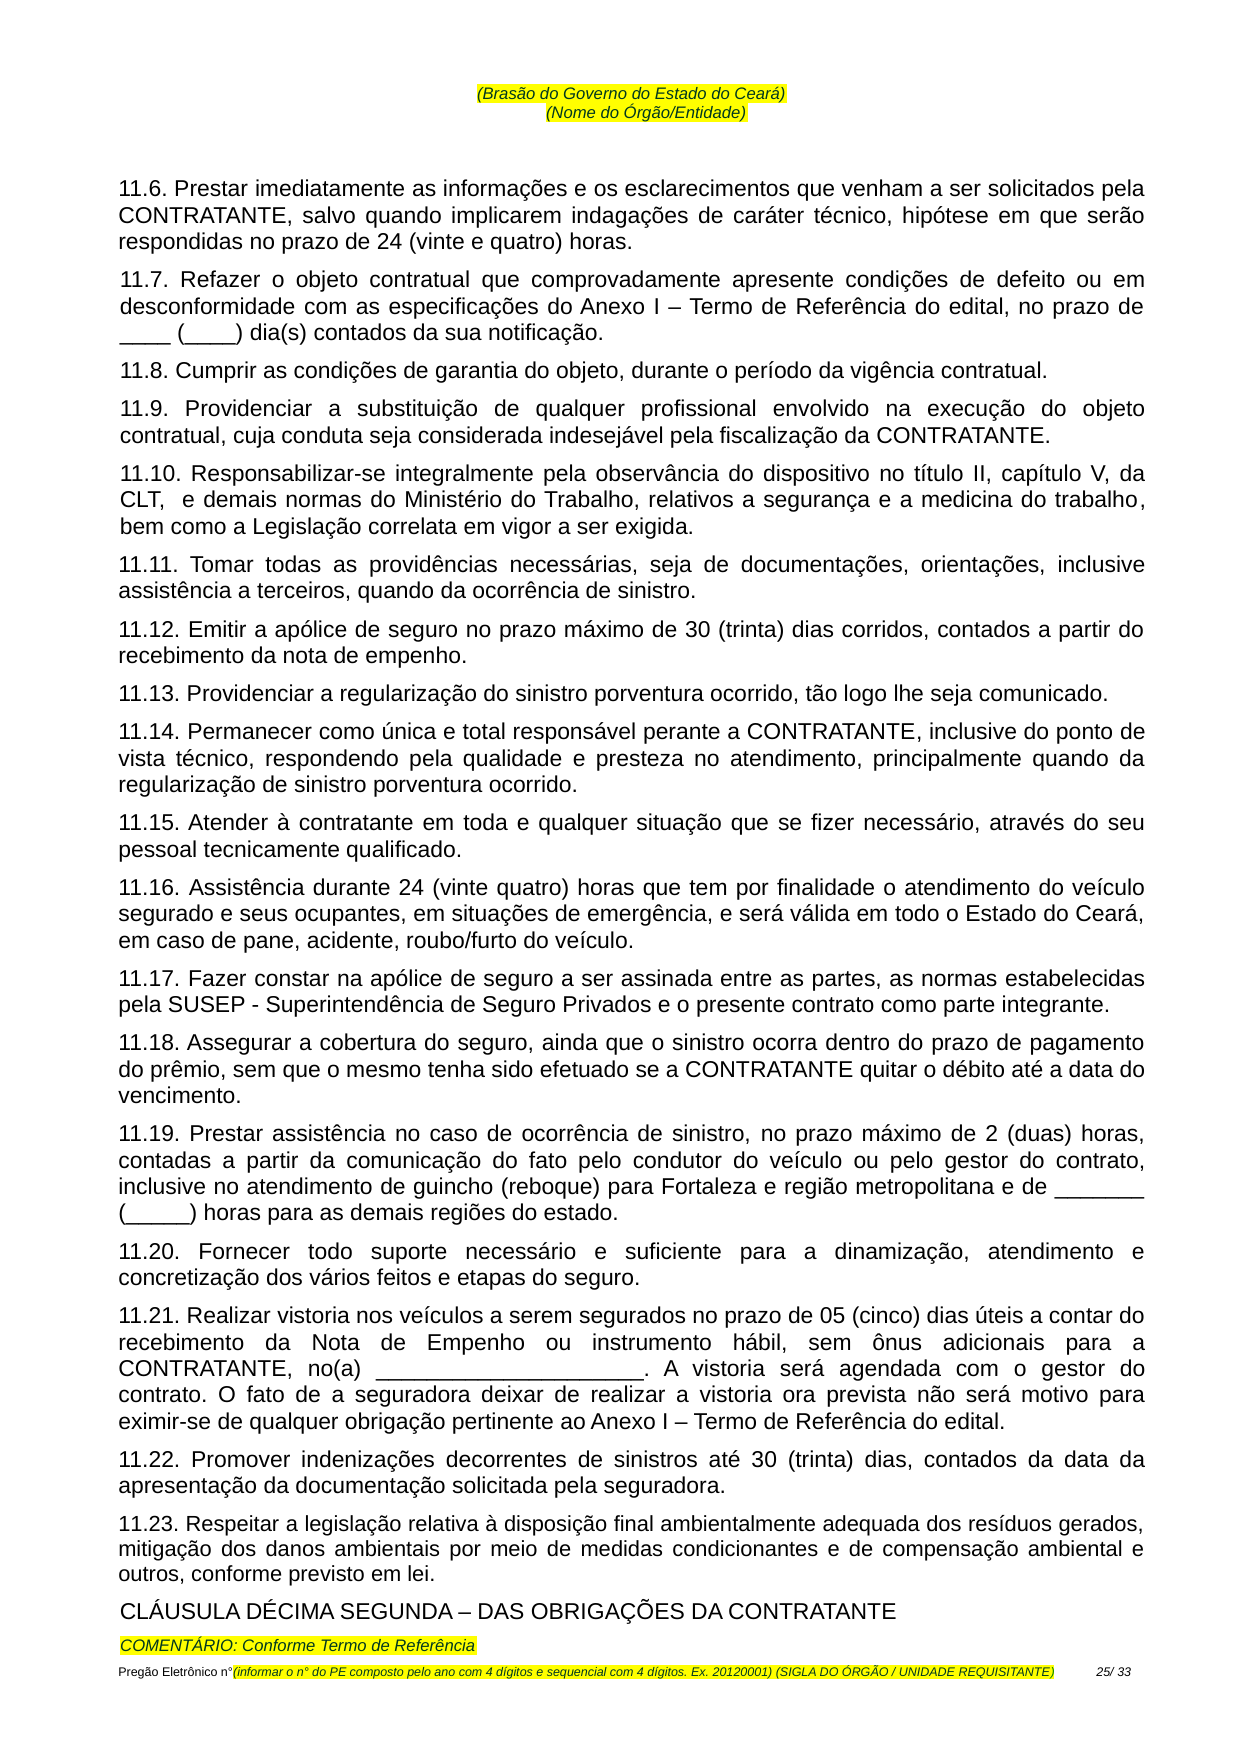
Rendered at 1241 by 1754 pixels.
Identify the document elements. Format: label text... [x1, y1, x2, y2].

text 11.21. Realizar vistoria nos veículos a serem segurados no prazo de 05 (cinco) dias úteis a contar do recebimento da Nota de Empenho ou instrumento hábil, sem ônus adicionais para a CONTRATANTE, no(a) _____________________. A vistoria será agendada com o gestor do contrato. O fato de a seguradora deixar de realizar a vistoria ora prevista não será motivo para eximir-se de qualquer obrigação pertinente ao Anexo I – Termo de Referência do edital. [118, 1302, 1146, 1434]
text 11.14. Permanecer como única e total responsável perante a CONTRATANTE, inclusive do ponto de vista técnico, respondendo pela qualidade e presteza no atendimento, principalmente quando da regularização de sinistro porventura ocorrido. [118, 718, 1146, 797]
text 11.22. Promover indenizações decorrentes de sinistros até 30 (trinta) dias, contados da data da apresentação da documentação solicitada pela seguradora. [118, 1446, 1146, 1498]
text 11.18. Assegurar a cobertura do seguro, ainda que o sinistro ocorra dentro do prazo de pagamento do prêmio, sem que o mesmo tenha sido efetuado se a CONTRATANTE quitar o débito até a data do vencimento. [118, 1029, 1146, 1108]
text CLÁUSULA DÉCIMA SEGUNDA – DAS OBRIGAÇÕES DA CONTRATANTE [119, 1598, 1146, 1624]
text 11.7. Refazer o objeto contratual que comprovadamente apresente condições de defeito ou em desconformidade com as especificações do Anexo I – Termo de Referência do edital, no prazo de ____ (____) dia(s) contados da sua notificação. [119, 266, 1146, 345]
text 11.20. Fornecer todo suporte necessário e suficiente para a dinamização, atendimento e concretização dos vários feitos e etapas do seguro. [118, 1238, 1146, 1290]
text 11.6. Prestar imediatamente as informações e os esclarecimentos que venham a ser solicitados pela CONTRATANTE, salvo quando implicarem indagações de caráter técnico, hipótese em que serão respondidas no prazo de 24 (vinte e quatro) horas. [118, 175, 1146, 254]
text 11.13. Providenciar a regularização do sinistro porventura ocorrido, tão logo lhe seja comunicado. [118, 680, 1146, 706]
text COMENTÁRIO: Conforme Termo de Referência [120, 1636, 1146, 1655]
text 11.9. Providenciar a substituição de qualquer profissional envolvido na execução do objeto contratual, cuja conduta seja considerada indesejável pela fiscalização da CONTRATANTE. [119, 395, 1146, 448]
text 11.19. Prestar assistência no caso de ocorrência de sinistro, no prazo máximo de 2 (duas) horas, contadas a partir da comunicação do fato pelo condutor do veículo ou pelo gestor do contrato, inclusive no atendimento de guincho (reboque) para Fortaleza e região metropolitana e de _______ (_____) horas para as demais regiões do estado. [118, 1120, 1146, 1226]
text 11.15. Atender à contratante em toda e qualquer situação que se fizer necessário, através do seu pessoal tecnicamente qualificado. [118, 809, 1146, 862]
text 11.12. Emitir a apólice de seguro no prazo máximo de 30 (trinta) dias corridos, contados a partir do recebimento da nota de empenho. [118, 616, 1146, 668]
text 11.17. Fazer constar na apólice de seguro a ser assinada entre as partes, as normas estabelecidas pela SUSEP - Superintendência de Seguro Privados e o presente contrato como parte integrante. [118, 965, 1146, 1017]
text 11.16. Assistência durante 24 (vinte quatro) horas que tem por finalidade o atendimento do veículo segurado e seus ocupantes, em situações de emergência, e será válida em todo o Estado do Ceará, em caso de pane, acidente, roubo/furto do veículo. [118, 874, 1146, 953]
text 11.11. Tomar todas as providências necessárias, seja de documentações, orientações, inclusive assistência a terceiros, quando da ocorrência de sinistro. [118, 551, 1146, 604]
text 11.8. Cumprir as condições de garantia do objeto, durante o período da vigência contratual. [119, 357, 1146, 383]
text 11.23. Respeitar a legislação relativa à disposição final ambientalmente adequada dos resíduos gerados, mitigação dos danos ambientais por meio de medidas condicionantes e de compensação ambiental e outros, conforme previsto em lei. [118, 1510, 1146, 1586]
text 11.10. Responsabilizar-se integralmente pela observância do dispositivo no título II, capítulo V, da CLT, e demais normas do Ministério do Trabalho, relativos a segurança e a medicina do trabalho, bem como a Legislação correlata em vigor a ser exigida. [119, 460, 1146, 539]
